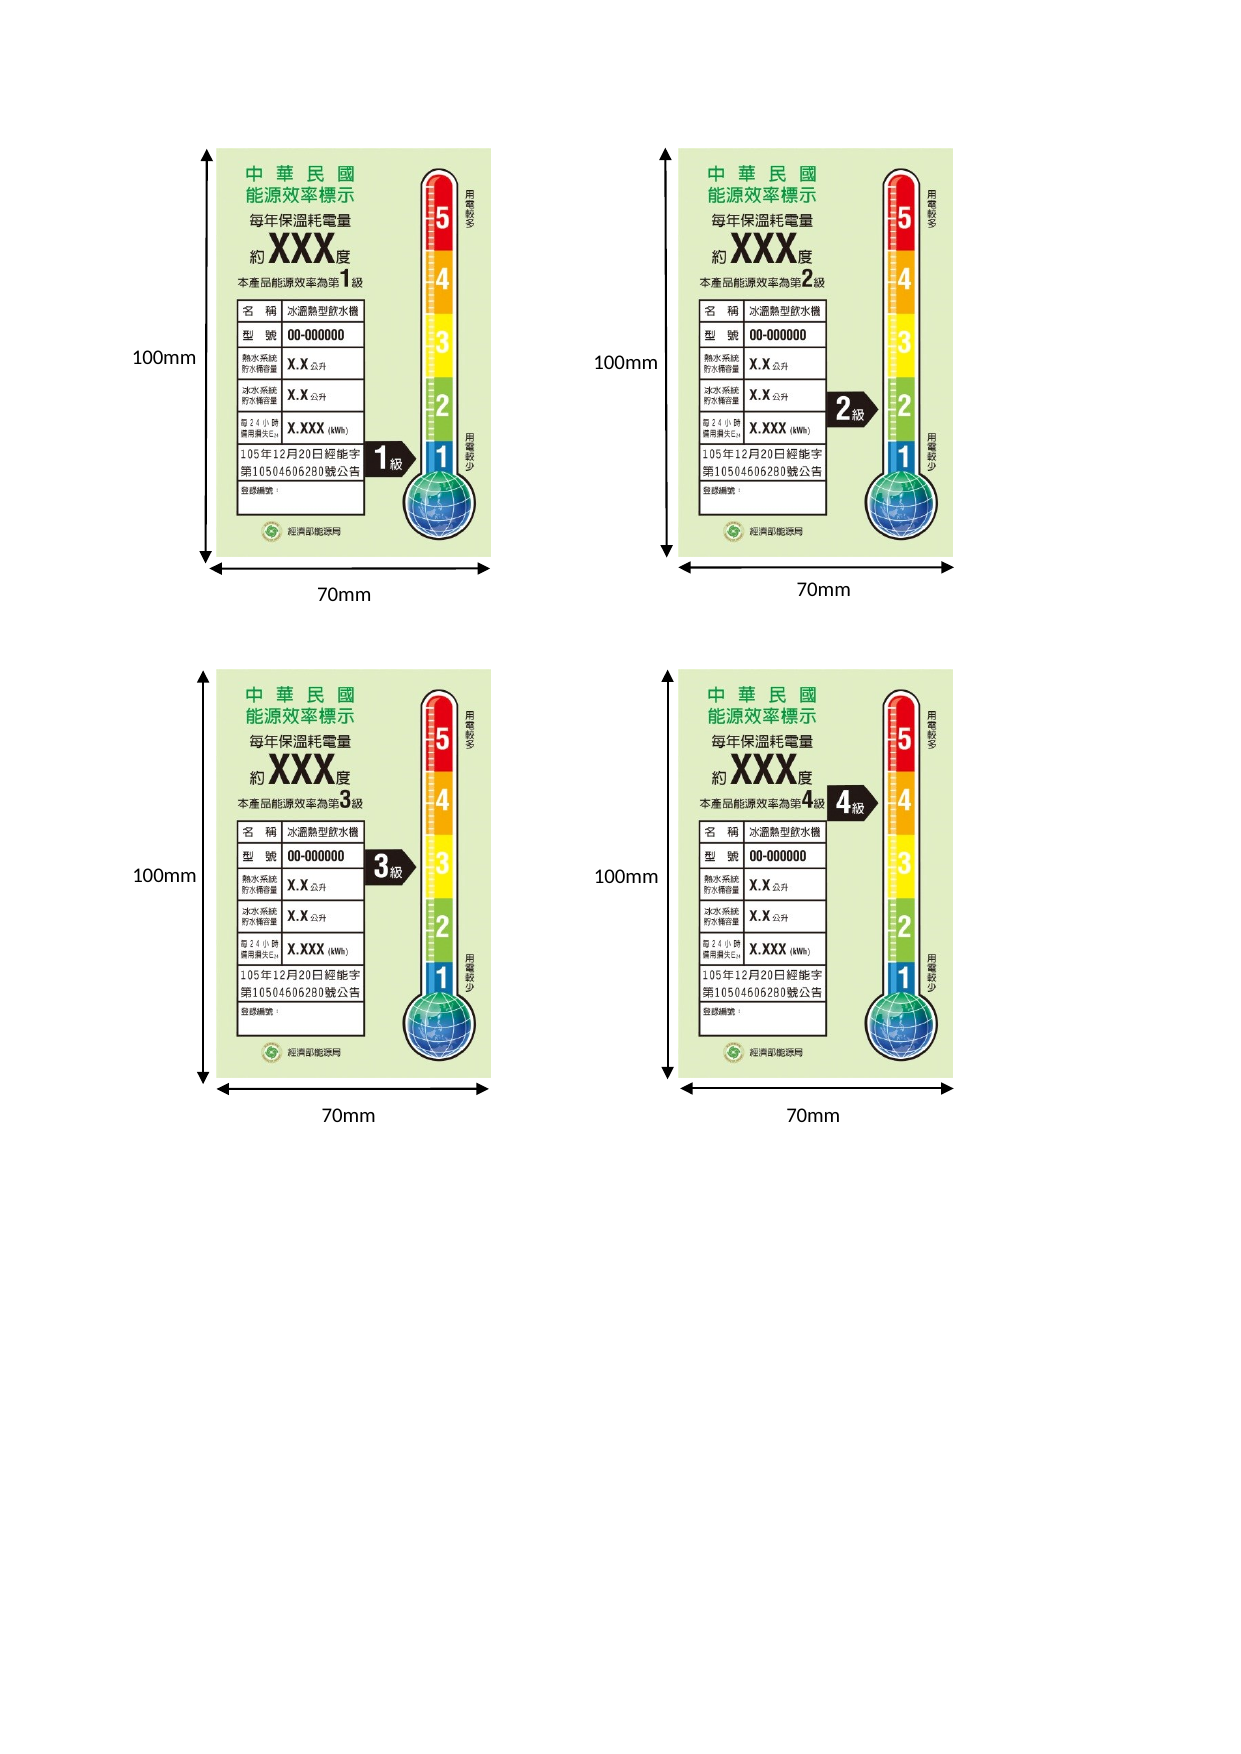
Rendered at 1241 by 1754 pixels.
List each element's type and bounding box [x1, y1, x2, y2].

picture [578, 148, 953, 614]
picture [579, 669, 953, 1141]
picture [117, 669, 491, 1143]
picture [116, 148, 491, 622]
